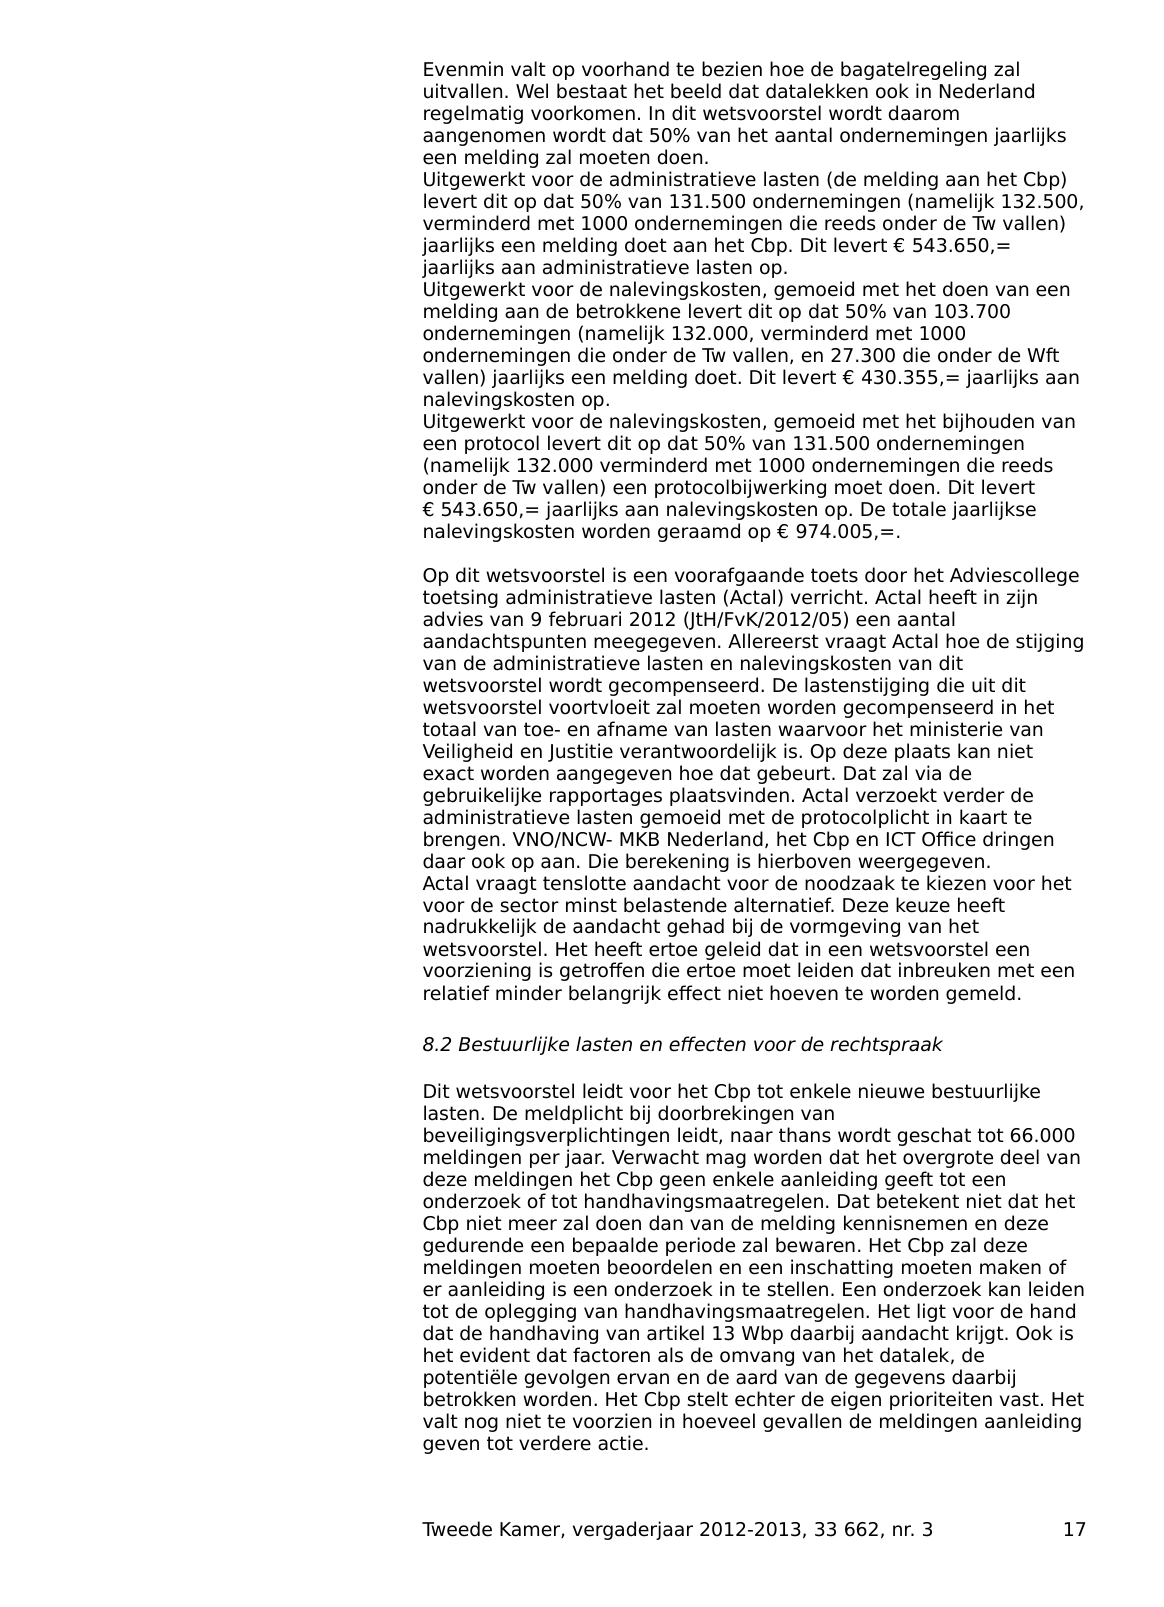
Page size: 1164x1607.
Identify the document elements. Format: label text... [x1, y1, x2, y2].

subtitle 8.2 Bestuurlijke lasten en effecten voor de rechtspraak [422, 1034, 1087, 1056]
text Evenmin valt op voorhand te bezien hoe de bagatelregeling zal uitvallen. Wel bestaat het beeld dat datalekken ook in Nederland regelmatig voorkomen. In dit wetsvoorstel wordt daarom aangenomen wordt dat 50% van het aantal ondernemingen jaarlijks een melding zal moeten doen. [422, 59, 1087, 169]
text Uitgewerkt voor de nalevingskosten, gemoeid met het bijhouden van een protocol levert dit op dat 50% van 131.500 ondernemingen (namelijk 132.000 verminderd met 1000 ondernemingen die reeds onder de Tw vallen) een protocolbijwerking moet doen. Dit levert € 543.650,= jaarlijks aan nalevingskosten op. De totale jaarlijkse nalevingskosten worden geraamd op € 974.005,=. [422, 411, 1087, 543]
text Dit wetsvoorstel leidt voor het Cbp tot enkele nieuwe bestuurlijke lasten. De meldplicht bij doorbrekingen van beveiligingsverplichtingen leidt, naar thans wordt geschat tot 66.000 meldingen per jaar. Verwacht mag worden dat het overgrote deel van deze meldingen het Cbp geen enkele aanleiding geeft tot een onderzoek of tot handhavingsmaatregelen. Dat betekent niet dat het Cbp niet meer zal doen dan van de melding kennisnemen en deze gedurende een bepaalde periode zal bewaren. Het Cbp zal deze meldingen moeten beoordelen en een inschatting moeten maken of er aanleiding is een onderzoek in te stellen. Een onderzoek kan leiden tot de oplegging van handhavingsmaatregelen. Het ligt voor de hand dat de handhaving van artikel 13 Wbp daarbij aandacht krijgt. Ook is het evident dat factoren als de omvang van het datalek, de potentiële gevolgen ervan en de aard van de gegevens daarbij betrokken worden. Het Cbp stelt echter de eigen prioriteiten vast. Het valt nog niet te voorzien in hoeveel gevallen de meldingen aanleiding geven tot verdere actie. [422, 1081, 1087, 1455]
text Actal vraagt tenslotte aandacht voor de noodzaak te kiezen voor het voor de sector minst belastende alternatief. Deze keuze heeft nadrukkelijk de aandacht gehad bij de vormgeving van het wetsvoorstel. Het heeft ertoe geleid dat in een wetsvoorstel een voorziening is getroffen die ertoe moet leiden dat inbreuken met een relatief minder belangrijk effect niet hoeven te worden gemeld. [422, 872, 1087, 1004]
text Op dit wetsvoorstel is een voorafgaande toets door het Adviescollege toetsing administratieve lasten (Actal) verricht. Actal heeft in zijn advies van 9 februari 2012 (JtH/FvK/2012/05) een aantal aandachtspunten meegegeven. Allereerst vraagt Actal hoe de stijging van de administratieve lasten en nalevingskosten van dit wetsvoorstel wordt gecompenseerd. De lastenstijging die uit dit wetsvoorstel voortvloeit zal moeten worden gecompenseerd in het totaal van toe- en afname van lasten waarvoor het ministerie van Veiligheid en Justitie verantwoordelijk is. Op deze plaats kan niet exact worden aangegeven hoe dat gebeurt. Dat zal via de gebruikelijke rapportages plaatsvinden. Actal verzoekt verder de administratieve lasten gemoeid met de protocolplicht in kaart te brengen. VNO/NCW- MKB Nederland, het Cbp en ICT Office dringen daar ook op aan. Die berekening is hierboven weergegeven. [422, 565, 1087, 872]
text Uitgewerkt voor de administratieve lasten (de melding aan het Cbp) levert dit op dat 50% van 131.500 ondernemingen (namelijk 132.500, verminderd met 1000 ondernemingen die reeds onder de Tw vallen) jaarlijks een melding doet aan het Cbp. Dit levert € 543.650,= jaarlijks aan administratieve lasten op. [422, 169, 1087, 279]
text Uitgewerkt voor de nalevingskosten, gemoeid met het doen van een melding aan de betrokkene levert dit op dat 50% van 103.700 ondernemingen (namelijk 132.000, verminderd met 1000 ondernemingen die onder de Tw vallen, en 27.300 die onder de Wft vallen) jaarlijks een melding doet. Dit levert € 430.355,= jaarlijks aan nalevingskosten op. [422, 279, 1087, 411]
